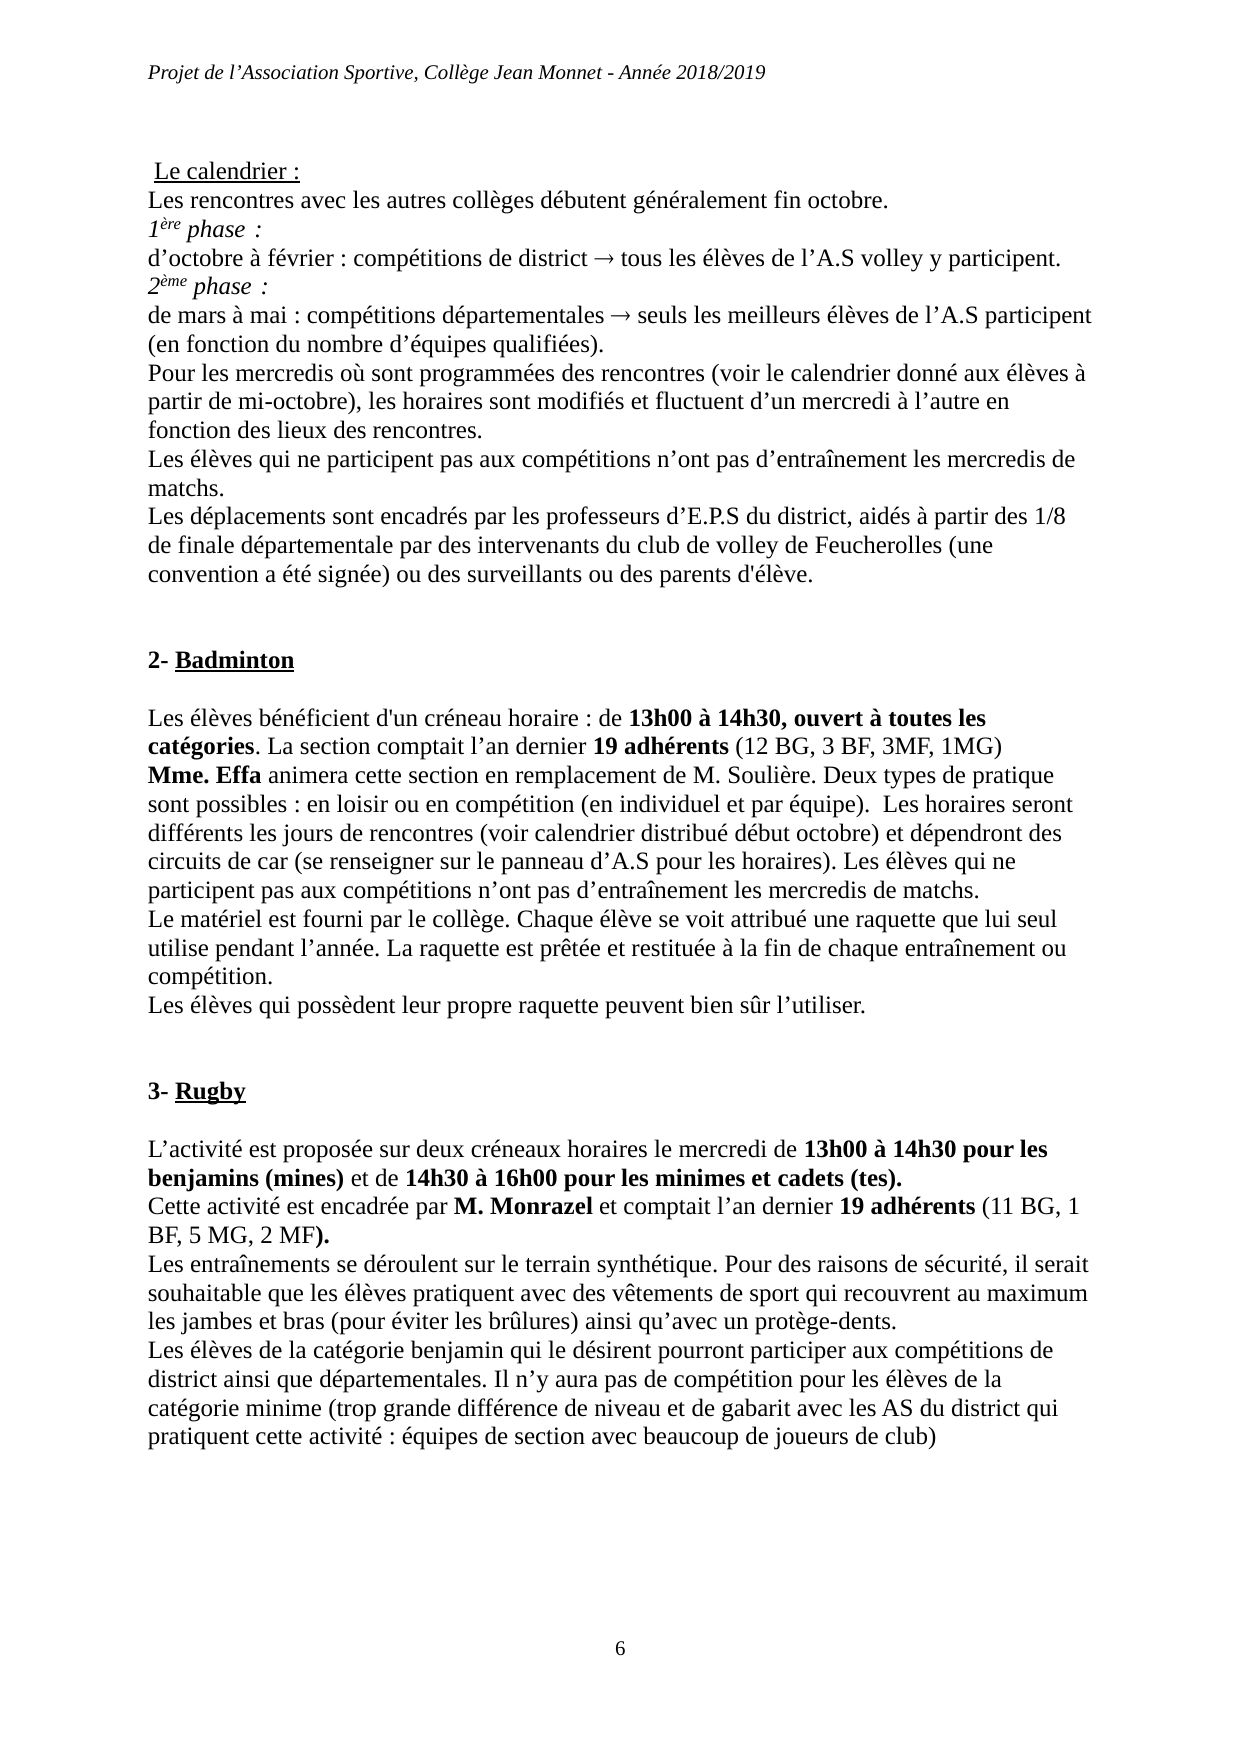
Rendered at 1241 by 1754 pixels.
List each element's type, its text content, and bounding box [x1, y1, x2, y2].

text 2- Badminton [148, 645, 1092, 674]
text 1ère phase : [148, 214, 1092, 243]
text 3- Rugby [148, 1076, 1092, 1105]
text Les élèves qui possèdent leur propre raquette peuvent bien sûr l’utiliser. [148, 990, 1092, 1019]
text Pour les mercredis où sont programmées des rencontres (voir le calendrier donné aux élèves à partir de mi-octobre), les horaires sont modifiés et fluctuent d’un mercredi à l’autre en fonction des lieux des rencontres. [148, 358, 1092, 444]
text Les rencontres avec les autres collèges débutent généralement fin octobre. [148, 185, 1092, 214]
text Les déplacements sont encadrés par les professeurs d’E.P.S du district, aidés à partir des 1/8 de finale départementale par des intervenants du club de volley de Feucherolles (une convention a été signée) ou des surveillants ou des parents d'élève. [148, 501, 1092, 588]
text L’activité est proposée sur deux créneaux horaires le mercredi de 13h00 à 14h30 pour les benjamins (mines) et de 14h30 à 16h00 pour les minimes et cadets (tes). [148, 1134, 1092, 1191]
text Les élèves qui ne participent pas aux compétitions n’ont pas d’entraînement les mercredis de matchs. [148, 444, 1092, 501]
text Les élèves bénéficient d'un créneau horaire : de 13h00 à 14h30, ouvert à toutes les catégories. La section comptait l’an dernier 19 adhérents (12 BG, 3 BF, 3MF, 1MG) [148, 703, 1092, 760]
text d’octobre à février : compétitions de district  tous les élèves de l’A.S volley y participent. [148, 243, 1092, 271]
text Le matériel est fourni par le collège. Chaque élève se voit attribué une raquette que lui seul utilise pendant l’année. La raquette est prêtée et restituée à la fin de chaque entraînement ou compétition. [148, 904, 1092, 990]
text Les élèves de la catégorie benjamin qui le désirent pourront participer aux compétitions de district ainsi que départementales. Il n’y aura pas de compétition pour les élèves de la catégorie minime (trop grande différence de niveau et de gabarit avec les AS du district qui pratiquent cette activité : équipes de section avec beaucoup de joueurs de club) [148, 1335, 1092, 1450]
text Les entraînements se déroulent sur le terrain synthétique. Pour des raisons de sécurité, il serait souhaitable que les élèves pratiquent avec des vêtements de sport qui recouvrent au maximum les jambes et bras (pour éviter les brûlures) ainsi qu’avec un protège-dents. [148, 1249, 1092, 1335]
text de mars à mai : compétitions départementales  seuls les meilleurs élèves de l’A.S participent (en fonction du nombre d’équipes qualifiées). [148, 300, 1092, 358]
text Mme. Effa animera cette section en remplacement de M. Soulière. Deux types de pratique sont possibles : en loisir ou en compétition (en individuel et par équipe). Les horaires seront différents les jours de rencontres (voir calendrier distribué début octobre) et dépendront des circuits de car (se renseigner sur le panneau d’A.S pour les horaires). Les élèves qui ne participent pas aux compétitions n’ont pas d’entraînement les mercredis de matchs. [148, 760, 1092, 904]
text Cette activité est encadrée par M. Monrazel et comptait l’an dernier 19 adhérents (11 BG, 1 BF, 5 MG, 2 MF). [148, 1191, 1092, 1249]
text Le calendrier : [148, 156, 1092, 185]
text 2ème phase : [148, 271, 1092, 300]
